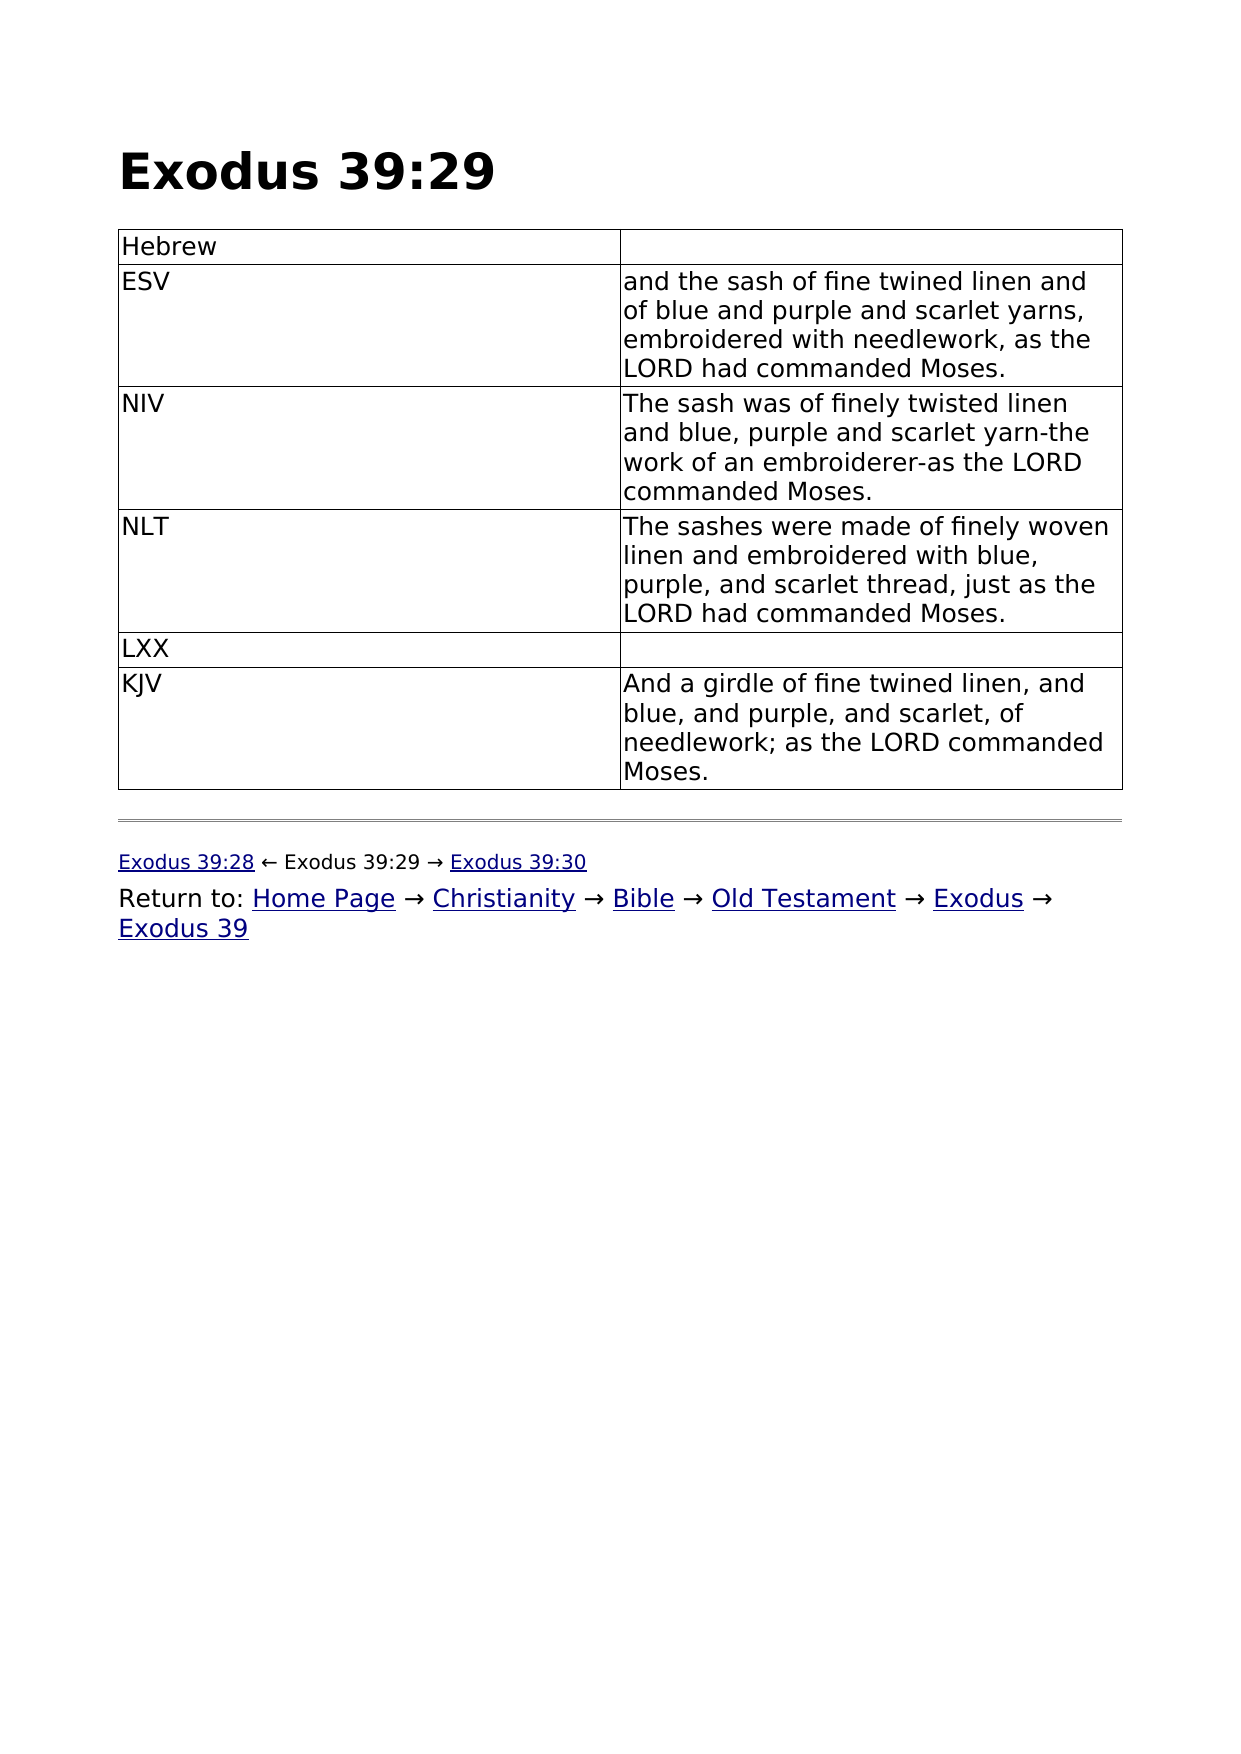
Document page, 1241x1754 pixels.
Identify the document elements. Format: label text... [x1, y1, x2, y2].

table_header Hebrew [119, 230, 620, 264]
table_header [621, 230, 1122, 264]
table_cell And a girdle of fine twined linen, and blue, and purple, and scarlet, of needlework; as the LORD commanded Moses. [621, 668, 1122, 789]
table_cell NIV [119, 387, 620, 509]
table_cell [621, 633, 1122, 667]
table_cell The sashes were made of finely woven linen and embroidered with blue, purple, and scarlet thread, just as the LORD had commanded Moses. [621, 510, 1122, 632]
table_cell The sash was of finely twisted linen and blue, purple and scarlet yarn-the work of an embroiderer-as the LORD commanded Moses. [621, 387, 1122, 509]
table_cell LXX [119, 633, 620, 667]
table_cell ESV [119, 265, 620, 386]
text Exodus 39:28 ← Exodus 39:29 → Exodus 39:30 [118, 851, 1122, 884]
table_cell NLT [119, 510, 620, 632]
table_cell KJV [119, 668, 620, 789]
text Return to: Home Page → Christianity → Bible → Old Testament → Exodus → Exodus 39 [118, 884, 1122, 943]
subtitle Exodus 39:29 [118, 143, 1122, 201]
table_cell and the sash of fine twined linen and of blue and purple and scarlet yarns, embroidered with needlework, as the LORD had commanded Moses. [621, 265, 1122, 386]
